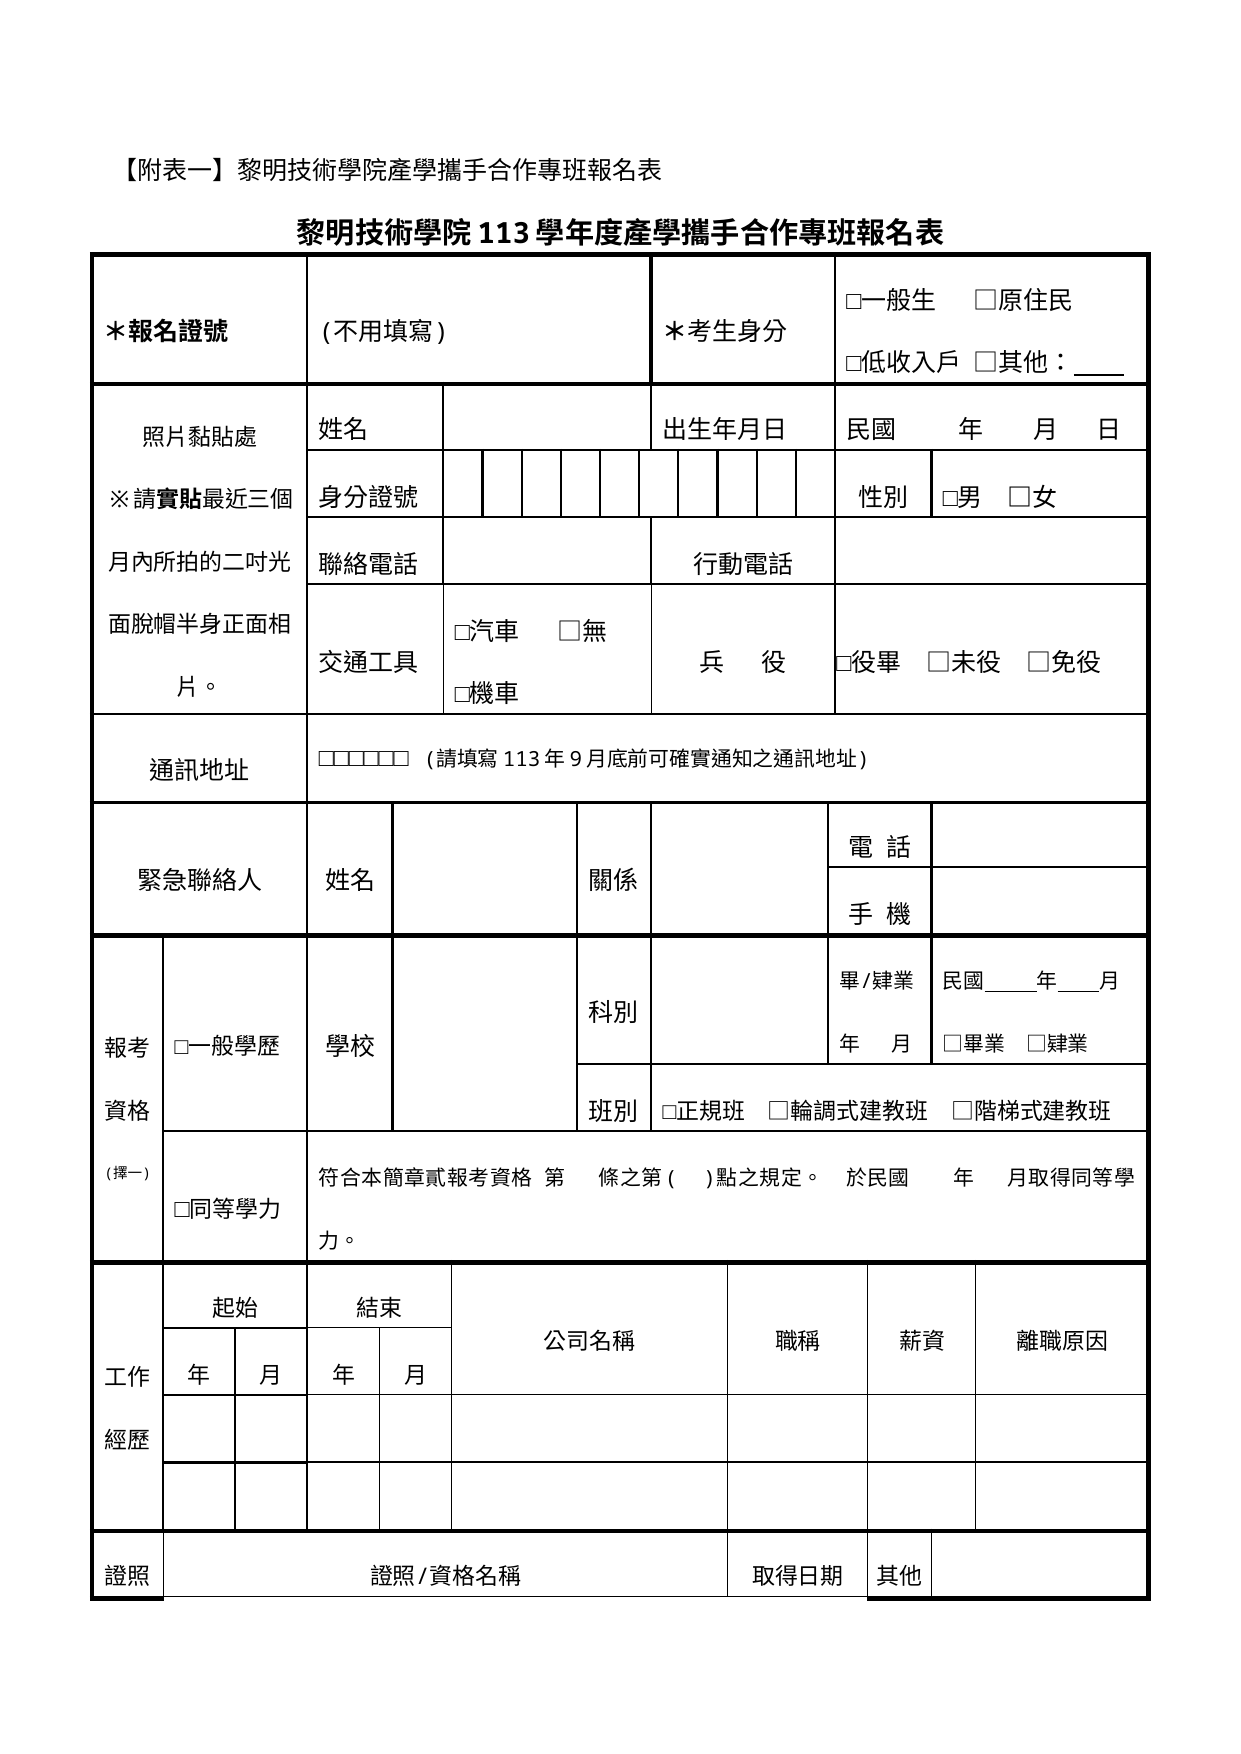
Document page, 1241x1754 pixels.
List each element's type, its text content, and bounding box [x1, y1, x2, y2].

table_cell 起始 [164, 1265, 306, 1327]
table_cell [308, 1395, 379, 1461]
table_cell [976, 1395, 1146, 1461]
table_cell 結束 [308, 1265, 451, 1327]
table_cell [380, 1463, 451, 1528]
table_cell 畢/肄業 年 月 [829, 938, 930, 1063]
table_cell 性別 [836, 451, 930, 516]
table_cell □同等學力 [164, 1132, 306, 1260]
table_cell [679, 451, 716, 516]
table_cell 職稱 [728, 1265, 867, 1394]
table_cell [728, 1395, 867, 1461]
table_cell 薪資 [868, 1265, 975, 1394]
table_cell 年 [164, 1329, 234, 1394]
table_cell 證照 [94, 1533, 163, 1596]
table_cell [640, 451, 677, 516]
table_cell [758, 451, 795, 516]
table_cell 公司名稱 [452, 1265, 727, 1394]
table_cell 符合本簡章貳報考資格 第 條之第( )點之規定。 於民國 年 月取得同等學力。 [308, 1132, 1146, 1260]
table_cell [719, 451, 756, 516]
table_cell □一般學歷 [164, 938, 306, 1130]
table_cell [444, 386, 650, 449]
table_cell [728, 1463, 867, 1528]
subtitle 【附表一】黎明技術學院產學攜手合作專班報名表 [112, 127, 1128, 189]
table_cell 班別 [578, 1065, 650, 1130]
table_cell 姓名 [308, 804, 391, 933]
table_cell 電 話 [829, 804, 930, 866]
table_cell [933, 868, 1146, 933]
table_cell [444, 451, 481, 516]
table_cell [236, 1396, 306, 1461]
table_cell [933, 804, 1146, 866]
table_cell 月 [236, 1329, 306, 1394]
table_cell 科別 [578, 938, 650, 1063]
table_cell 取得日期 [728, 1533, 867, 1596]
table_cell [452, 1395, 727, 1461]
table_cell [601, 451, 638, 516]
table_cell [652, 804, 827, 933]
table_cell [836, 518, 1146, 583]
table_cell □男 □女 [933, 451, 1146, 516]
table_cell [562, 451, 599, 516]
table_cell [797, 451, 834, 516]
table_cell 行動電話 [652, 518, 834, 583]
table_cell 年 [308, 1328, 379, 1394]
table_cell 通訊地址 [94, 715, 306, 801]
table_cell 離職原因 [976, 1265, 1146, 1394]
table_cell [380, 1395, 451, 1461]
table_cell 關係 [578, 804, 650, 933]
table_header □一般生 □原住民 □低收入戶 □其他： [836, 257, 1146, 382]
table_cell 其他 [868, 1533, 931, 1596]
table_cell [394, 804, 576, 933]
table_cell [976, 1463, 1146, 1528]
table_cell 學校 [308, 938, 391, 1130]
table_cell 手 機 [829, 868, 930, 933]
table_cell □役畢 □未役 □免役 [836, 585, 1146, 713]
table_cell [484, 451, 521, 516]
table_cell 身分證號 [308, 451, 442, 516]
table_cell □汽車 □無 □機車 [444, 585, 651, 713]
table_cell [164, 1464, 234, 1528]
table_cell [236, 1464, 306, 1528]
table_cell [308, 1463, 379, 1528]
table_cell [523, 451, 560, 516]
table_cell 工作經歷 [94, 1265, 162, 1528]
table_cell 緊急聯絡人 [94, 804, 306, 933]
table_cell 證照/資格名稱 [164, 1533, 727, 1596]
table_cell 月 [380, 1328, 451, 1394]
table_cell [444, 518, 650, 583]
table_cell [868, 1395, 975, 1461]
table_cell 姓名 [308, 386, 442, 449]
table_cell [868, 1463, 975, 1528]
table_cell 兵 役 [652, 585, 834, 713]
table_cell 民國 年 月 日 [836, 386, 1146, 449]
table_cell [452, 1463, 727, 1528]
table_cell [164, 1396, 234, 1461]
table_cell [394, 938, 576, 1130]
table_cell 民國 年 月□畢業 □肄業 [933, 938, 1146, 1063]
table_cell 出生年月日 [652, 386, 834, 449]
table_cell □□□□□□ (請填寫113年9月底前可確實通知之通訊地址) [308, 715, 1146, 801]
text 黎明技術學院113學年度產學攜手合作專班報名表 [112, 189, 1128, 252]
table_cell 報考 資格 (擇一) [94, 938, 162, 1260]
table_header ＊報名證號 [94, 257, 306, 382]
table_cell 照片黏貼處 ※請實貼最近三個月內所拍的二吋光面脫帽半身正面相片。 [94, 386, 306, 713]
table_header ＊考生身分 [653, 257, 834, 382]
table_cell 聯絡電話 [308, 518, 442, 583]
table_header (不用填寫) [308, 257, 649, 382]
table_cell 交通工具 [308, 585, 443, 713]
table_cell □正規班 □輪調式建教班 □階梯式建教班 [652, 1065, 1146, 1130]
table_cell [652, 938, 827, 1063]
table_cell [932, 1533, 1146, 1596]
